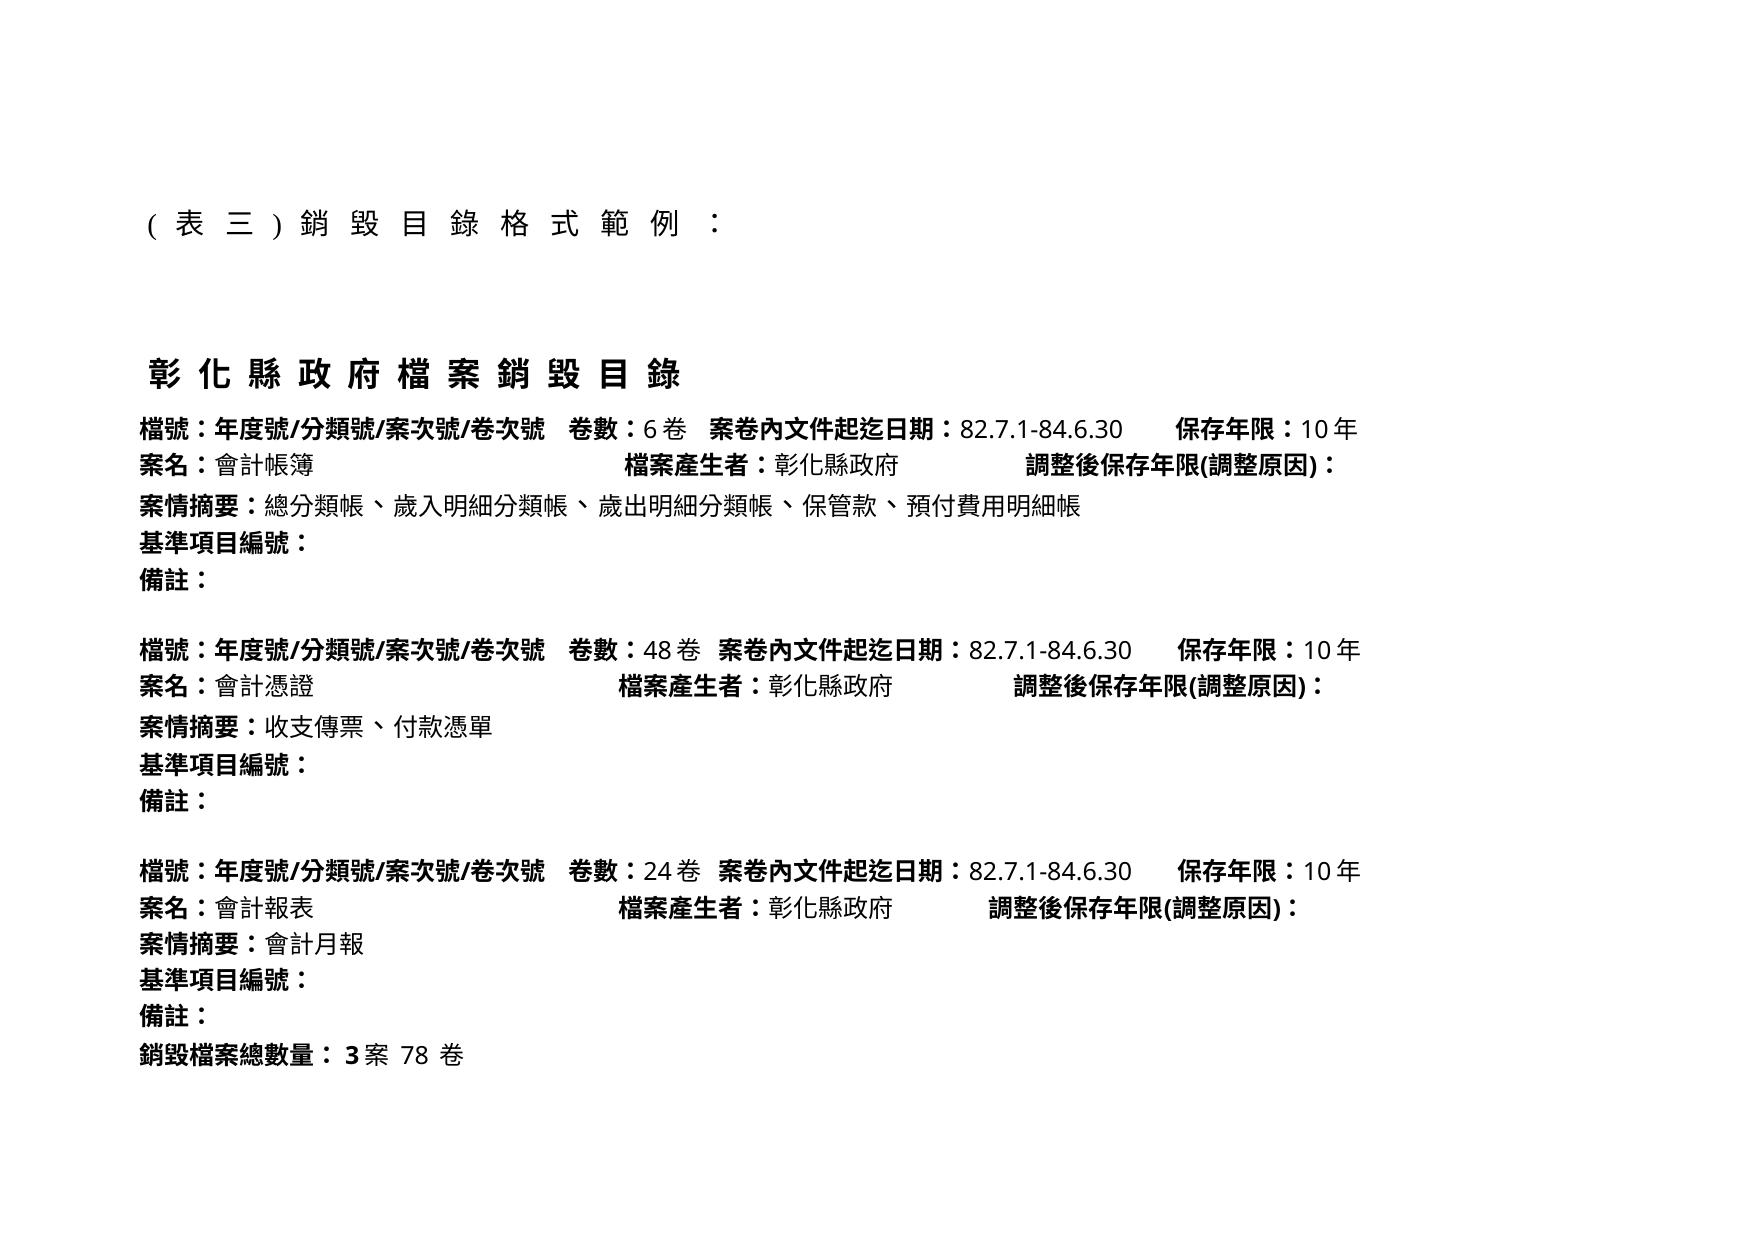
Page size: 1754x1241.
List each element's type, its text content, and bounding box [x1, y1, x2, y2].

text 案名：會計報表 檔案產生者：彰化縣政府 調整後保存年限(調整原因)： [139, 888, 1614, 924]
text 備註： [139, 997, 1614, 1033]
text 案情摘要：總分類帳、歲入明細分類帳、歲出明細分類帳、保管款、預付費用明細帳 [139, 482, 1614, 524]
text 備註： [139, 560, 1614, 596]
text 檔號：年度號/分類號/案次號/卷次號 卷數：24卷 案卷內文件起迄日期：82.7.1-84.6.30 保存年限：10年 [139, 852, 1614, 888]
text 基準項目編號： [139, 524, 1614, 560]
text 案名：會計憑證 檔案產生者：彰化縣政府 調整後保存年限(調整原因)： [139, 667, 1614, 703]
text 檔號：年度號/分類號/案次號/卷次號 卷數：48卷 案卷內文件起迄日期：82.7.1-84.6.30 保存年限：10年 [139, 631, 1614, 667]
text 案情摘要：收支傳票、付款憑單 [139, 703, 1614, 745]
text 備註： [139, 782, 1614, 818]
text (表三)銷毀目錄格式範例： [139, 184, 1614, 259]
table_header 銷毀檔案總數量：3案78卷 [137, 1033, 1564, 1074]
text 基準項目編號： [139, 961, 1614, 997]
text 彰化縣政府檔案銷毀目錄 [139, 334, 1614, 409]
text 檔號：年度號/分類號/案次號/卷次號 卷數：6卷 案卷內文件起迄日期：82.7.1-84.6.30 保存年限：10年 [139, 409, 1614, 445]
text 案情摘要：會計月報 [139, 924, 1614, 961]
text 基準項目編號： [139, 745, 1614, 782]
text 案名：會計帳簿 檔案產生者：彰化縣政府 調整後保存年限(調整原因)： [139, 445, 1614, 482]
